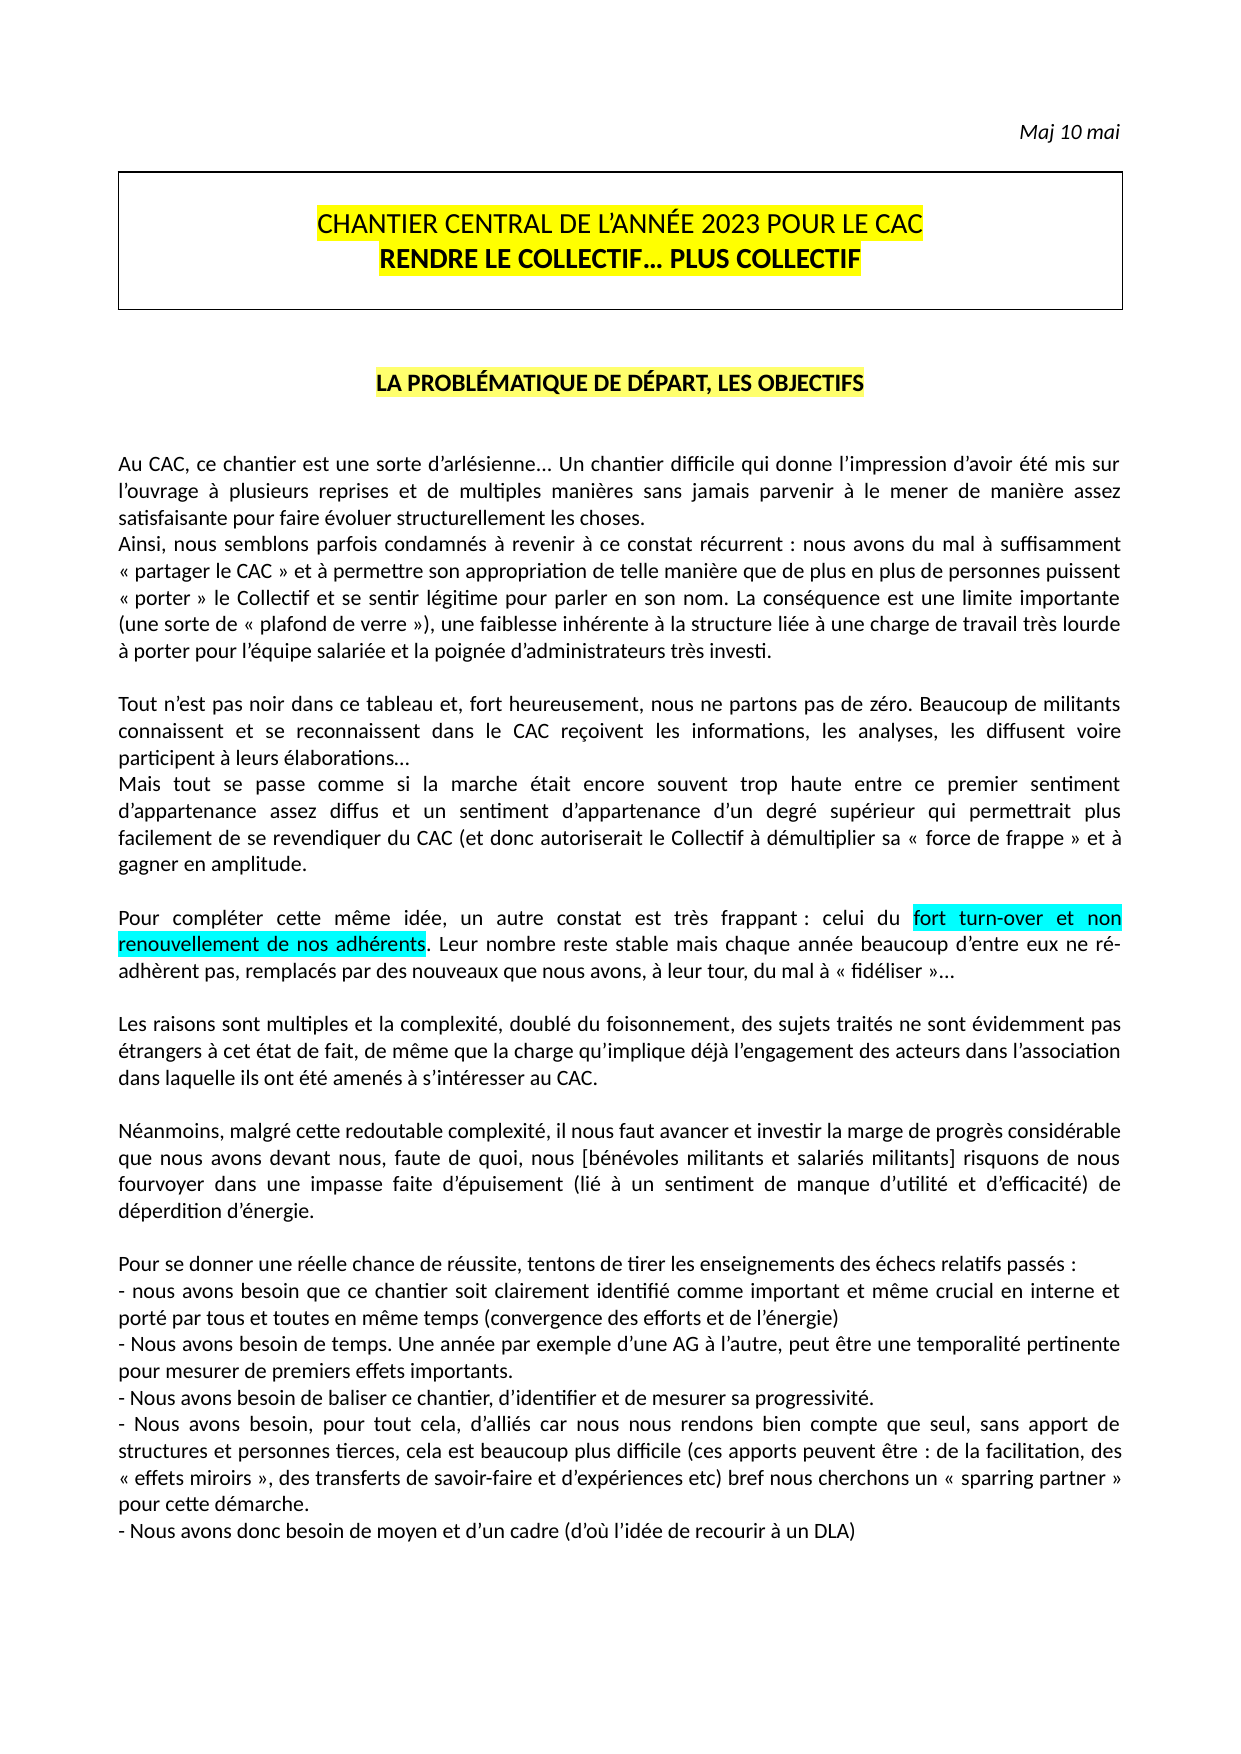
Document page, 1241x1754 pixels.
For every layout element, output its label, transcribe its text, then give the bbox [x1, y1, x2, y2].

text - Nous avons besoin, pour tout cela, d’alliés car nous nous rendons bien compte que seul, sans apport de structures et personnes tierces, cela est beaucoup plus difficile (ces apports peuvent être : de la facilitation, des « effets miroirs », des transferts de savoir-faire et d’expériences etc) bref nous cherchons un « sparring partner » pour cette démarche. [118, 1411, 1122, 1517]
text Mais tout se passe comme si la marche était encore souvent trop haute entre ce premier sentiment d’appartenance assez diffus et un sentiment d’appartenance d’un degré supérieur qui permettrait plus facilement de se revendiquer du CAC (et donc autoriserait le Collectif à démultiplier sa « force de frappe » et à gagner en amplitude. [118, 771, 1122, 877]
text Maj 10 mai [118, 118, 1122, 145]
text Pour compléter cette même idée, un autre constat est très frappant : celui du fort turn-over et non renouvellement de nos adhérents. Leur nombre reste stable mais chaque année beaucoup d’entre eux ne ré-adhèrent pas, remplacés par des nouveaux que nous avons, à leur tour, du mal à « fidéliser »... [118, 904, 1122, 984]
text Au CAC, ce chantier est une sorte d’arlésienne... Un chantier difficile qui donne l’impression d’avoir été mis sur l’ouvrage à plusieurs reprises et de multiples manières sans jamais parvenir à le mener de manière assez satisfaisante pour faire évoluer structurellement les choses. [118, 451, 1122, 531]
text Tout n’est pas noir dans ce tableau et, fort heureusement, nous ne partons pas de zéro. Beaucoup de militants connaissent et se reconnaissent dans le CAC reçoivent les informations, les analyses, les diffusent voire participent à leurs élaborations… [118, 691, 1122, 771]
text Les raisons sont multiples et la complexité, doublé du foisonnement, des sujets traités ne sont évidemment pas étrangers à cet état de fait, de même que la charge qu’implique déjà l’engagement des acteurs dans l’association dans laquelle ils ont été amenés à s’intéresser au CAC. [118, 1011, 1122, 1091]
text Ainsi, nous semblons parfois condamnés à revenir à ce constat récurrent : nous avons du mal à suffisamment « partager le CAC » et à permettre son appropriation de telle manière que de plus en plus de personnes puissent « porter » le Collectif et se sentir légitime pour parler en son nom. La conséquence est une limite importante (une sorte de « plafond de verre »), une faiblesse inhérente à la structure liée à une charge de travail très lourde à porter pour l’équipe salariée et la poignée d’administrateurs très investi. [118, 531, 1122, 664]
text - Nous avons donc besoin de moyen et d’un cadre (d’où l’idée de recourir à un DLA) [118, 1517, 1122, 1544]
text - nous avons besoin que ce chantier soit clairement identifié comme important et même crucial en interne et porté par tous et toutes en même temps (convergence des efforts et de l’énergie) [118, 1277, 1122, 1331]
text Néanmoins, malgré cette redoutable complexité, il nous faut avancer et investir la marge de progrès considérable que nous avons devant nous, faute de quoi, nous [bénévoles militants et salariés militants] risquons de nous fourvoyer dans une impasse faite d’épuisement (lié à un sentiment de manque d’utilité et d’efficacité) de déperdition d’énergie. [118, 1117, 1122, 1224]
text - Nous avons besoin de baliser ce chantier, d’identifier et de mesurer sa progressivité. [118, 1384, 1122, 1411]
text LA PROBLÉMATIQUE DE DÉPART, LES OBJECTIFS [118, 367, 1122, 397]
table_header CHANTIER CENTRAL DE L’ANNÉE 2023 POUR LE CAC RENDRE LE COLLECTIF… PLUS COLLECTIF [119, 173, 1122, 308]
text Pour se donner une réelle chance de réussite, tentons de tirer les enseignements des échecs relatifs passés : [118, 1251, 1122, 1277]
text - Nous avons besoin de temps. Une année par exemple d’une AG à l’autre, peut être une temporalité pertinente pour mesurer de premiers effets importants. [118, 1331, 1122, 1384]
